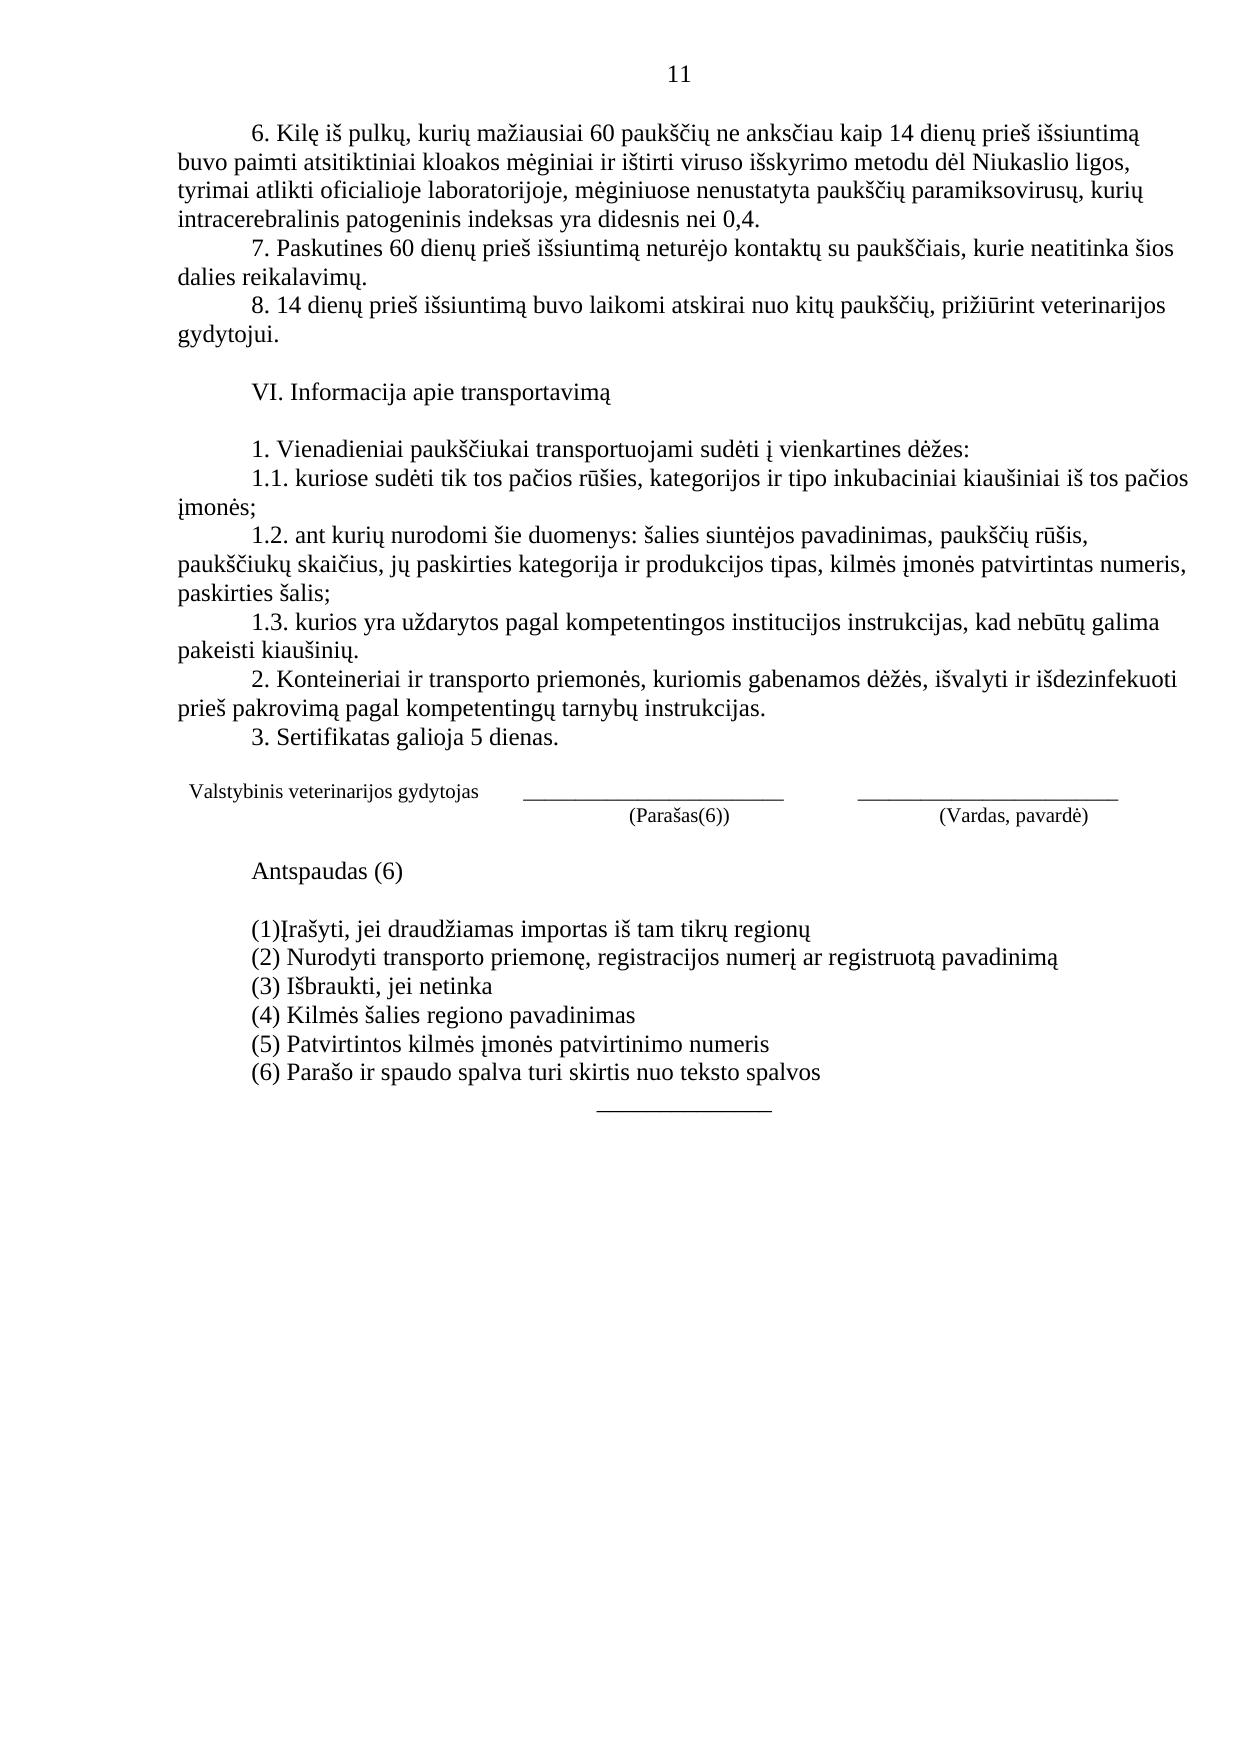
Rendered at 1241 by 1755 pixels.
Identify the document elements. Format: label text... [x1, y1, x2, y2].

text 7. Paskutines 60 dienų prieš išsiuntimą neturėjo kontaktų su paukščiais, kurie neatitinka šios dalies reikalavimų. [177, 233, 1191, 291]
text 1. Vienadieniai paukščiukai transportuojami sudėti į vienkartines dėžes: [177, 434, 1191, 463]
text ______________ [177, 1086, 1191, 1115]
text Antspaudas (6) [177, 856, 1181, 885]
text 1.3. kurios yra uždarytos pagal kompetentingos institucijos instrukcijas, kad nebūtų galima pakeisti kiaušinių. [177, 607, 1191, 664]
text (2) Nurodyti transporto priemonę, registracijos numerį ar registruotą pavadinimą [177, 942, 1191, 971]
text 1.1. kuriose sudėti tik tos pačios rūšies, kategorijos ir tipo inkubaciniai kiaušiniai iš tos pačios įmonės; [177, 463, 1191, 521]
text 1.2. ant kurių nurodomi šie duomenys: šalies siuntėjos pavadinimas, paukščių rūšis, paukščiukų skaičius, jų paskirties kategorija ir produkcijos tipas, kilmės įmonės patvirtintas numeris, paskirties šalis; [177, 521, 1191, 607]
text (3) Išbraukti, jei netinka [177, 971, 1191, 1000]
table_header _________________________ (Parašas(6)) [512, 779, 846, 827]
table_header _________________________ (Vardas, pavardė) [846, 779, 1181, 827]
text 2. Konteineriai ir transporto priemonės, kuriomis gabenamos dėžės, išvalyti ir išdezinfekuoti prieš pakrovimą pagal kompetentingų tarnybų instrukcijas. [177, 664, 1191, 722]
text 3. Sertifikatas galioja 5 dienas. [177, 722, 1191, 751]
text (4) Kilmės šalies regiono pavadinimas [177, 1000, 1191, 1029]
text (5) Patvirtintos kilmės įmonės patvirtinimo numeris [177, 1029, 1191, 1057]
table_header Valstybinis veterinarijos gydytojas [177, 779, 512, 827]
text (1)Įrašyti, jei draudžiamas importas iš tam tikrų regionų [177, 914, 1191, 942]
text (6) Parašo ir spaudo spalva turi skirtis nuo teksto spalvos [177, 1057, 1191, 1086]
text 8. 14 dienų prieš išsiuntimą buvo laikomi atskirai nuo kitų paukščių, prižiūrint veterinarijos gydytojui. [177, 291, 1191, 348]
text VI. Informacija apie transportavimą [177, 377, 1191, 406]
text 6. Kilę iš pulkų, kurių mažiausiai 60 paukščių ne anksčiau kaip 14 dienų prieš išsiuntimą buvo paimti atsitiktiniai kloakos mėginiai ir ištirti viruso išskyrimo metodu dėl Niukaslio ligos, tyrimai atlikti oficialioje laboratorijoje, mėginiuose nenustatyta paukščių paramiksovirusų, kurių intracerebralinis patogeninis indeksas yra didesnis nei 0,4. [177, 118, 1191, 233]
